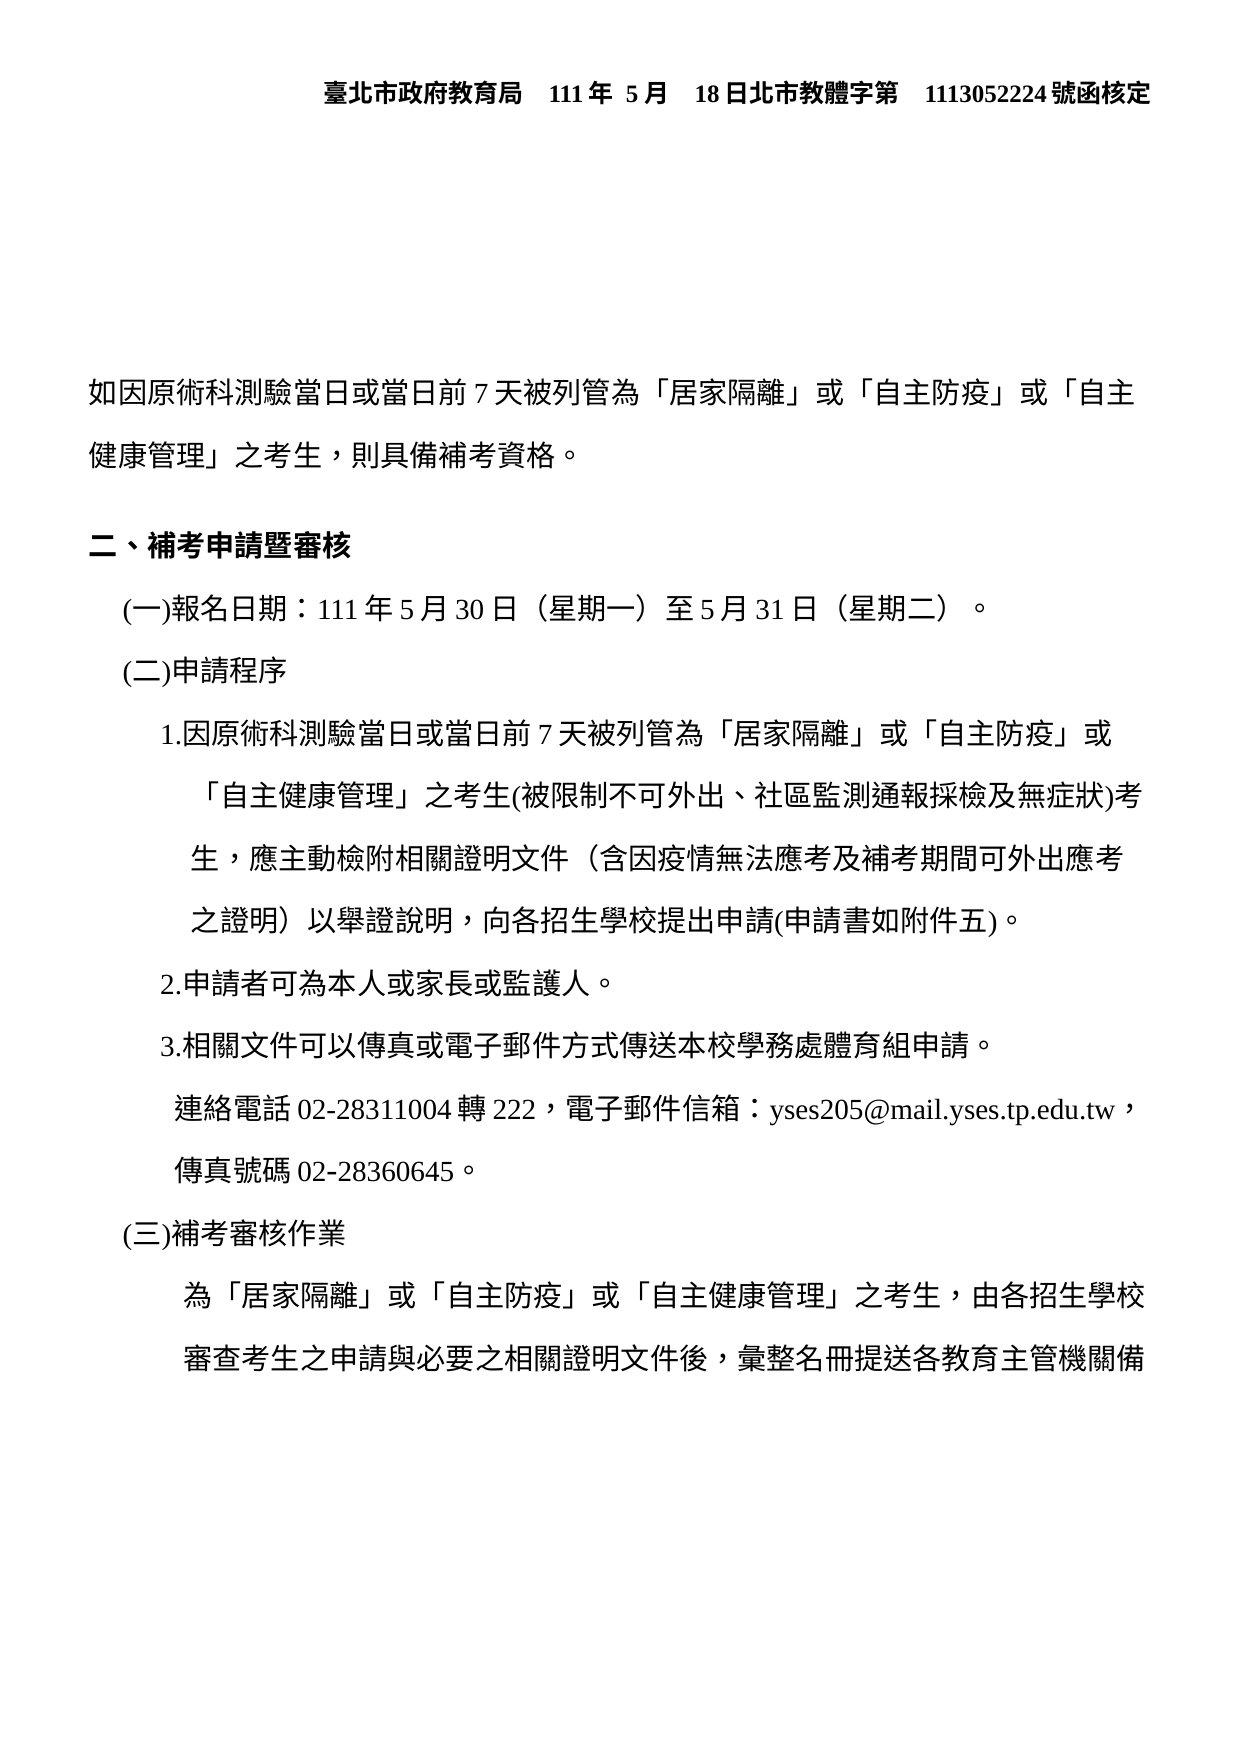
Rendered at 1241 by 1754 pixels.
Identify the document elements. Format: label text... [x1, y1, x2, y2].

text 2.申請者可為本人或家長或監護人。 [160, 940, 1152, 1002]
text (一)報名日期：111年5月30日（星期一）至5月31日（星期二）。 [89, 565, 1152, 627]
text 傳真號碼02-28360645。 [160, 1127, 1152, 1190]
text 二、補考申請暨審核 [89, 502, 1152, 565]
text 如因原術科測驗當日或當日前7天被列管為「居家隔離」或「自主防疫」或「自主健康管理」之考生，則具備補考資格。 [89, 349, 1152, 474]
text 為「居家隔離」或「自主防疫」或「自主健康管理」之考生，由各招生學校審查考生之申請與必要之相關證明文件後，彙整名冊提送各教育主管機關備 [183, 1252, 1152, 1377]
text 1.因原術科測驗當日或當日前7天被列管為「居家隔離」或「自主防疫」或「自主健康管理」之考生(被限制不可外出、社區監測通報採檢及無症狀)考生，應主動檢附相關證明文件（含因疫情無法應考及補考期間可外出應考之證明）以舉證說明，向各招生學校提出申請(申請書如附件五)。 [160, 690, 1152, 940]
text (三)補考審核作業 [89, 1190, 1152, 1252]
text 連絡電話02-28311004轉222，電子郵件信箱：yses205@mail.yses.tp.edu.tw， [160, 1065, 1152, 1127]
text 3.相關文件可以傳真或電子郵件方式傳送本校學務處體育組申請。 [160, 1002, 1152, 1065]
text (二)申請程序 [89, 627, 1152, 690]
